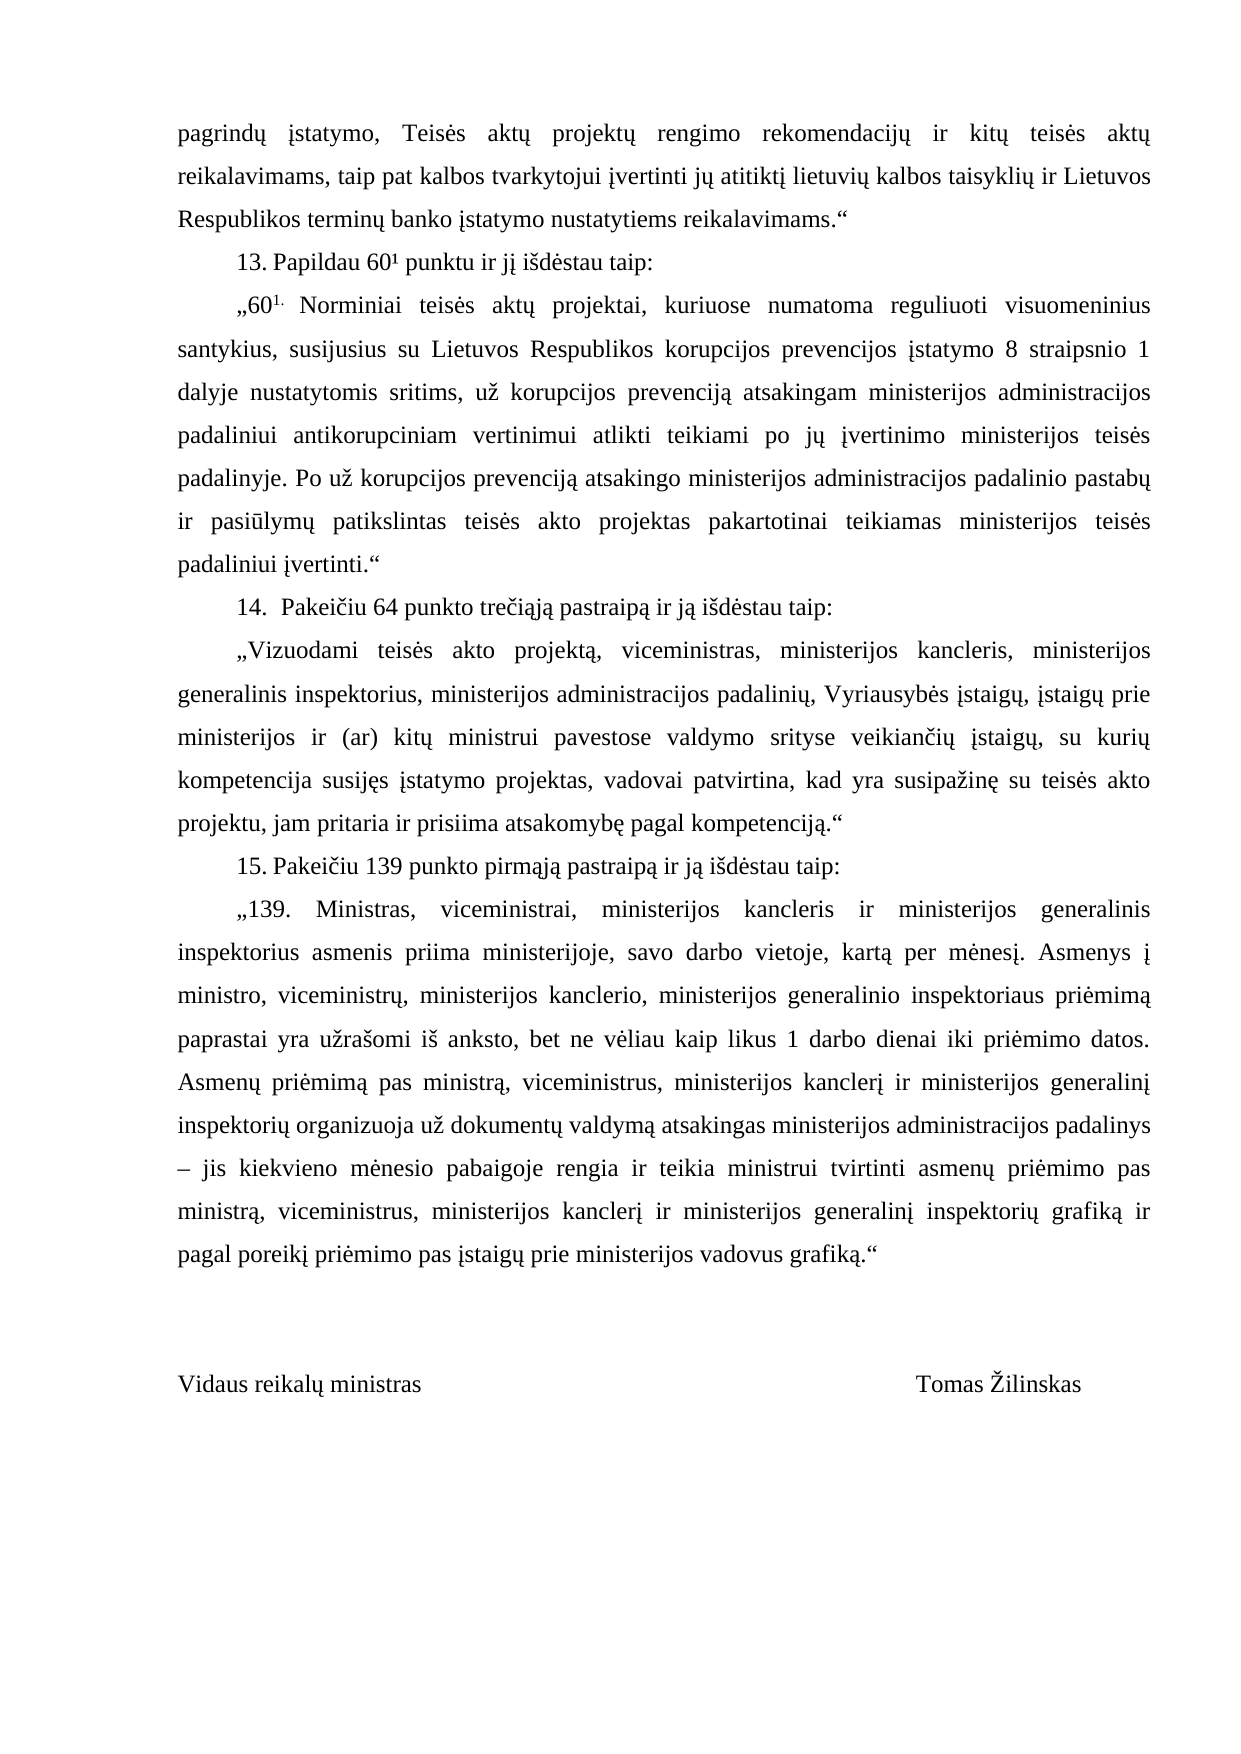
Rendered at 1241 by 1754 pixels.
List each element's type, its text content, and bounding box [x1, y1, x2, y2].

text 13. Papildau 60¹ punktu ir jį išdėstau taip: [177, 247, 1152, 276]
text 14. Pakeičiu 64 punkto trečiąją pastraipą ir ją išdėstau taip: [177, 592, 1152, 621]
text „139. Ministras, viceministrai, ministerijos kancleris ir ministerijos generalinis inspektorius asmenis priima ministerijoje, savo darbo vietoje, kartą per mėnesį. Asmenys į ministro, viceministrų, ministerijos kanclerio, ministerijos generalinio inspektoriaus priėmimą paprastai yra užrašomi iš anksto, bet ne vėliau kaip likus 1 darbo dienai iki priėmimo datos. Asmenų priėmimą pas ministrą, viceministrus, ministerijos kanclerį ir ministerijos generalinį inspektorių organizuoja už dokumentų valdymą atsakingas ministerijos administracijos padalinys – jis kiekvieno mėnesio pabaigoje rengia ir teikia ministrui tvirtinti asmenų priėmimo pas ministrą, viceministrus, ministerijos kanclerį ir ministerijos generalinį inspektorių grafiką ir pagal poreikį priėmimo pas įstaigų prie ministerijos vadovus grafiką.“ [177, 894, 1152, 1268]
text „Vizuodami teisės akto projektą, viceministras, ministerijos kancleris, ministerijos generalinis inspektorius, ministerijos administracijos padalinių, Vyriausybės įstaigų, įstaigų prie ministerijos ir (ar) kitų ministrui pavestose valdymo srityse veikiančių įstaigų, su kurių kompetencija susijęs įstatymo projektas, vadovai patvirtina, kad yra susipažinę su teisės akto projektu, jam pritaria ir prisiima atsakomybę pagal kompetenciją.“ [177, 636, 1152, 837]
text pagrindų įstatymo, Teisės aktų projektų rengimo rekomendacijų ir kitų teisės aktų reikalavimams, taip pat kalbos tvarkytojui įvertinti jų atitiktį lietuvių kalbos taisyklių ir Lietuvos Respublikos terminų banko įstatymo nustatytiems reikalavimams.“ [177, 118, 1152, 233]
text „601. Norminiai teisės aktų projektai, kuriuose numatoma reguliuoti visuomeninius santykius, susijusius su Lietuvos Respublikos korupcijos prevencijos įstatymo 8 straipsnio 1 dalyje nustatytomis sritims, už korupcijos prevenciją atsakingam ministerijos administracijos padaliniui antikorupciniam vertinimui atlikti teikiami po jų įvertinimo ministerijos teisės padalinyje. Po už korupcijos prevenciją atsakingo ministerijos administracijos padalinio pastabų ir pasiūlymų patikslintas teisės akto projektas pakartotinai teikiamas ministerijos teisės padaliniui įvertinti.“ [177, 291, 1152, 578]
text Vidaus reikalų ministras Tomas Žilinskas [177, 1369, 1152, 1397]
text 15. Pakeičiu 139 punkto pirmąją pastraipą ir ją išdėstau taip: [177, 851, 1152, 880]
